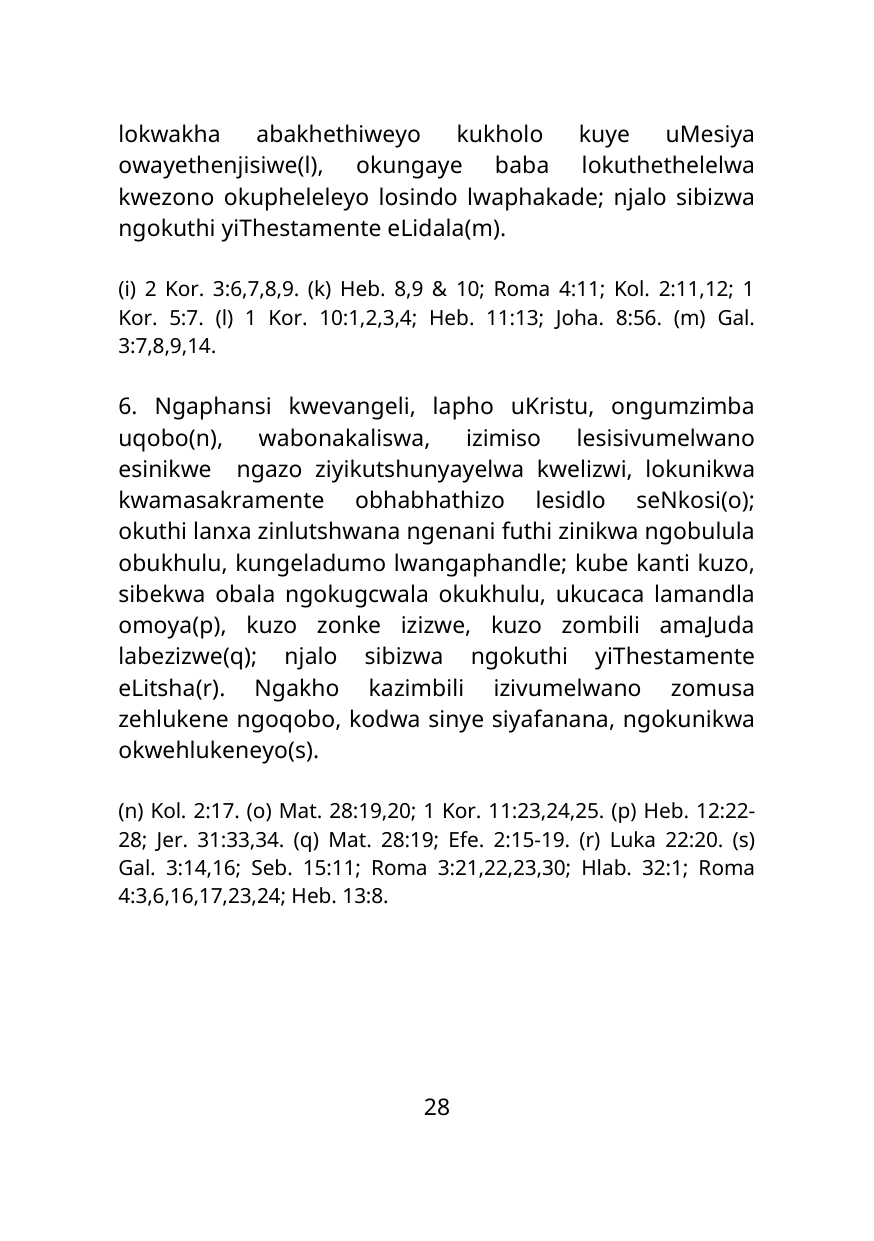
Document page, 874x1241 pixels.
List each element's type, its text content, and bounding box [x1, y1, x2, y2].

text lokwakha abakhethiweyo kukholo kuye uMesiya owayethenjisiwe(l), okungaye baba lokuthethelelwa kwezono okupheleleyo losindo lwaphakade; njalo sibizwa ngokuthi yiThestamente eLidala(m). [118, 118, 756, 243]
text (n) Kol. 2:17. (o) Mat. 28:19,20; 1 Kor. 11:23,24,25. (p) Heb. 12:22-28; Jer. 31:33,34. (q) Mat. 28:19; Efe. 2:15-19. (r) Luka 22:20. (s) Gal. 3:14,16; Seb. 15:11; Roma 3:21,22,23,30; Hlab. 32:1; Roma 4:3,6,16,17,23,24; Heb. 13:8. [118, 797, 756, 909]
text 6. Ngaphansi kwevangeli, lapho uKristu, ongumzimba uqobo(n), wabonakaliswa, izimiso lesisivumelwano esinikwe ngazo ziyikutshunyayelwa kwelizwi, lokunikwa kwamasakramente obhabhathizo lesidlo seNkosi(o); okuthi lanxa zinlutshwana ngenani futhi zinikwa ngobulula obukhulu, kungeladumo lwangaphandle; kube kanti kuzo, sibekwa obala ngokugcwala okukhulu, ukucaca lamandla omoya(p), kuzo zonke izizwe, kuzo zombili amaJuda labezizwe(q); njalo sibizwa ngokuthi yiThestamente eLitsha(r). Ngakho kazimbili izivumelwano zomusa zehlukene ngoqobo, kodwa sinye siyafanana, ngokunikwa okwehlukeneyo(s). [118, 390, 756, 765]
text (i) 2 Kor. 3:6,7,8,9. (k) Heb. 8,9 & 10; Roma 4:11; Kol. 2:11,12; 1 Kor. 5:7. (l) 1 Kor. 10:1,2,3,4; Heb. 11:13; Joha. 8:56. (m) Gal. 3:7,8,9,14. [118, 274, 756, 359]
